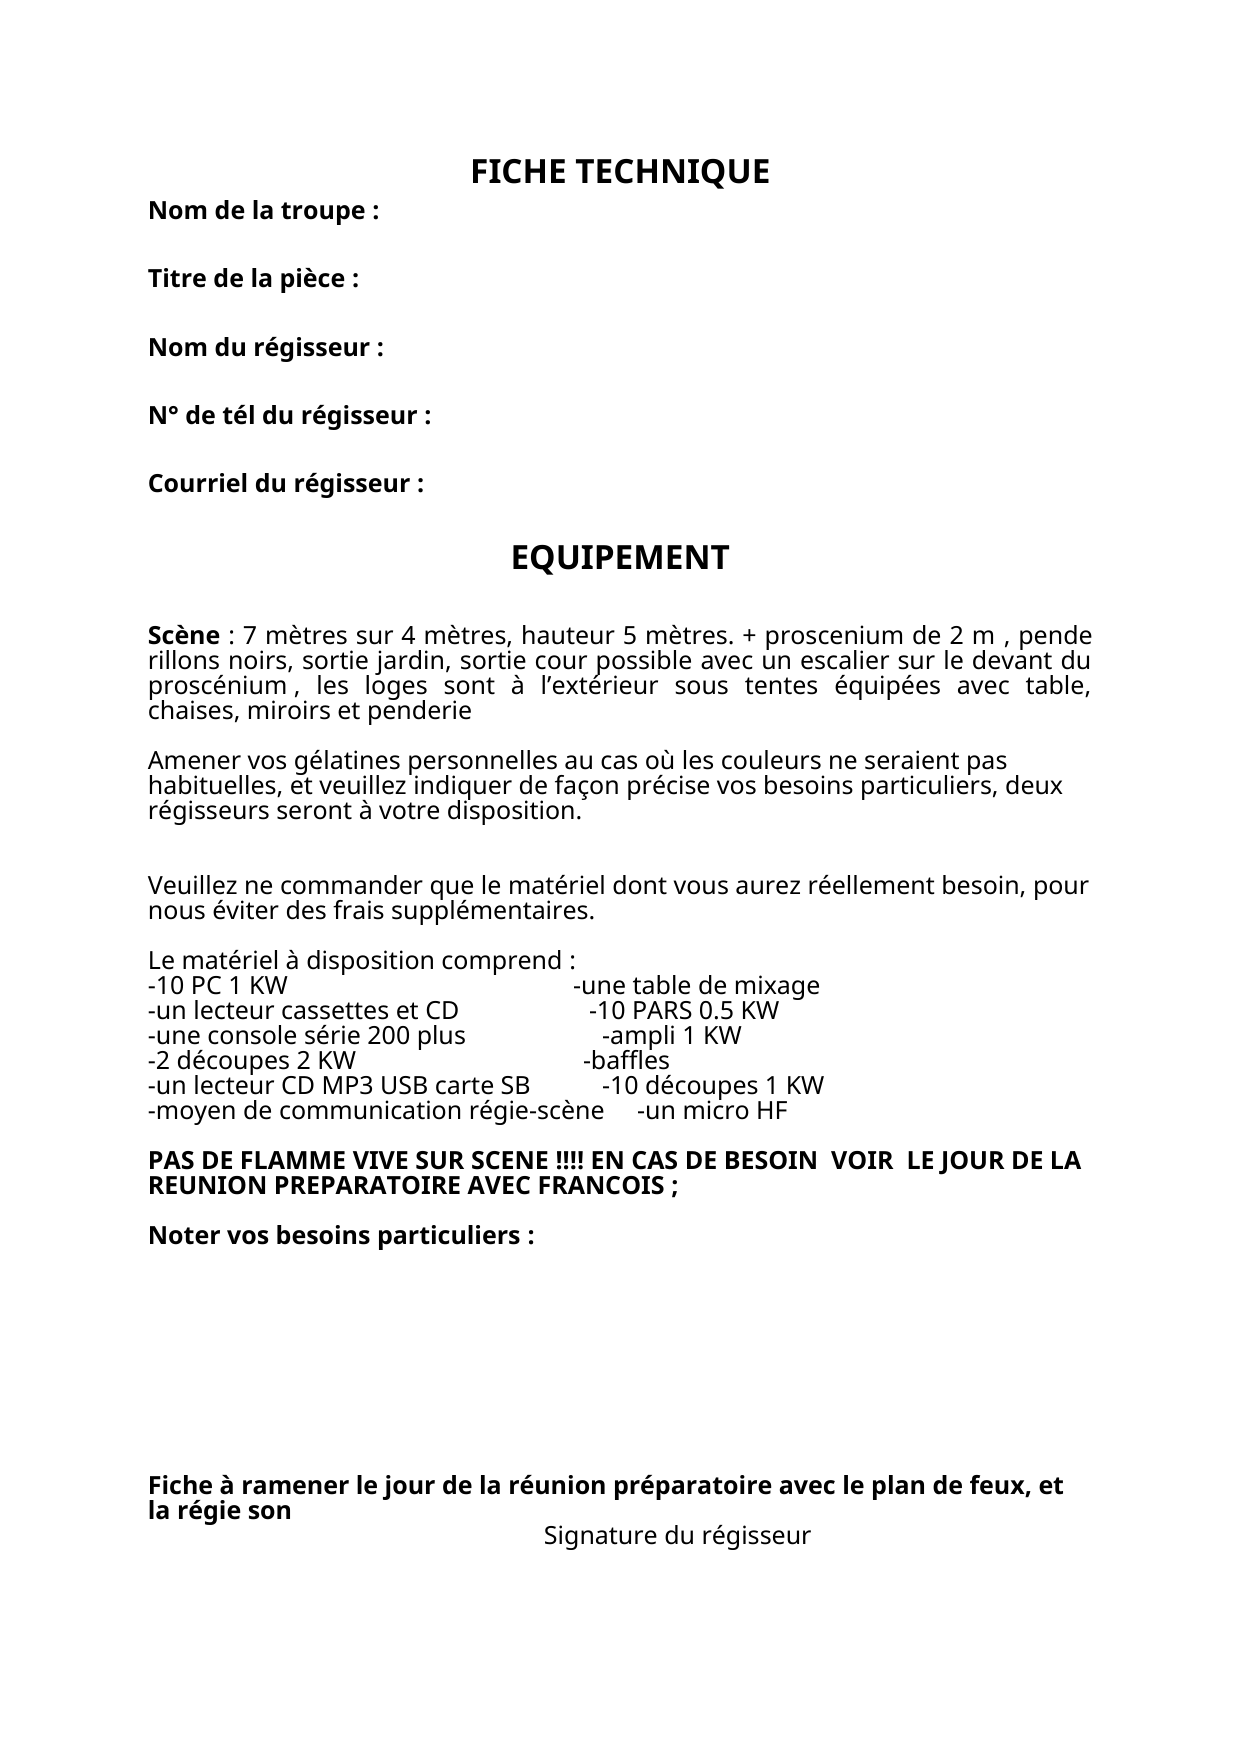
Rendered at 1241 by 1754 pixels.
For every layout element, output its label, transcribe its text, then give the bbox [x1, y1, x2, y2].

text Veuillez ne commander que le matériel dont vous aurez réellement besoin, pour nous éviter des frais supplémentaires. [148, 874, 1093, 924]
text PAS DE FLAMME VIVE SUR SCENE !!!! EN CAS DE BESOIN VOIR LE JOUR DE LA REUNION PREPARATOIRE AVEC FRANCOIS ; [148, 1149, 1093, 1199]
text Amener vos gélatines personnelles au cas où les couleurs ne seraient pas habituelles, et veuillez indiquer de façon précise vos besoins particuliers, deux régisseurs seront à votre disposition. [148, 749, 1093, 824]
text Le matériel à disposition comprend : [148, 949, 1093, 974]
text Courriel du régisseur : [148, 466, 1093, 499]
text Nom de la troupe : [148, 193, 1093, 227]
text -un lecteur cassettes et CD -10 PARS 0.5 KW [148, 999, 1093, 1024]
text FICHE TECHNIQUE [148, 148, 1093, 193]
text -moyen de communication régie-scène -un micro HF [148, 1099, 1093, 1124]
text -une console série 200 plus -ampli 1 KW [148, 1024, 1093, 1049]
text Signature du régisseur [148, 1524, 1093, 1549]
text Nom du régisseur : [148, 329, 1093, 363]
text Titre de la pièce : [148, 261, 1093, 295]
text -10 PC 1 KW -une table de mixage [148, 974, 1093, 999]
text N° de tél du régisseur : [148, 397, 1093, 431]
text Noter vos besoins particuliers : [148, 1224, 1093, 1249]
text -2 découpes 2 KW -baffles [148, 1049, 1093, 1074]
text Scène : 7 mètres sur 4 mètres, hauteur 5 mètres. + proscenium de 2 m , pende rillons noirs, sortie jardin, sortie cour possible avec un escalier sur le devant du proscénium , les loges sont à l’extérieur sous tentes équipées avec table, chaises, miroirs et penderie [148, 624, 1093, 724]
text EQUIPEMENT [148, 534, 1093, 579]
text -un lecteur CD MP3 USB carte SB -10 découpes 1 KW [148, 1074, 1093, 1099]
text Fiche à ramener le jour de la réunion préparatoire avec le plan de feux, et la régie son [148, 1474, 1093, 1524]
